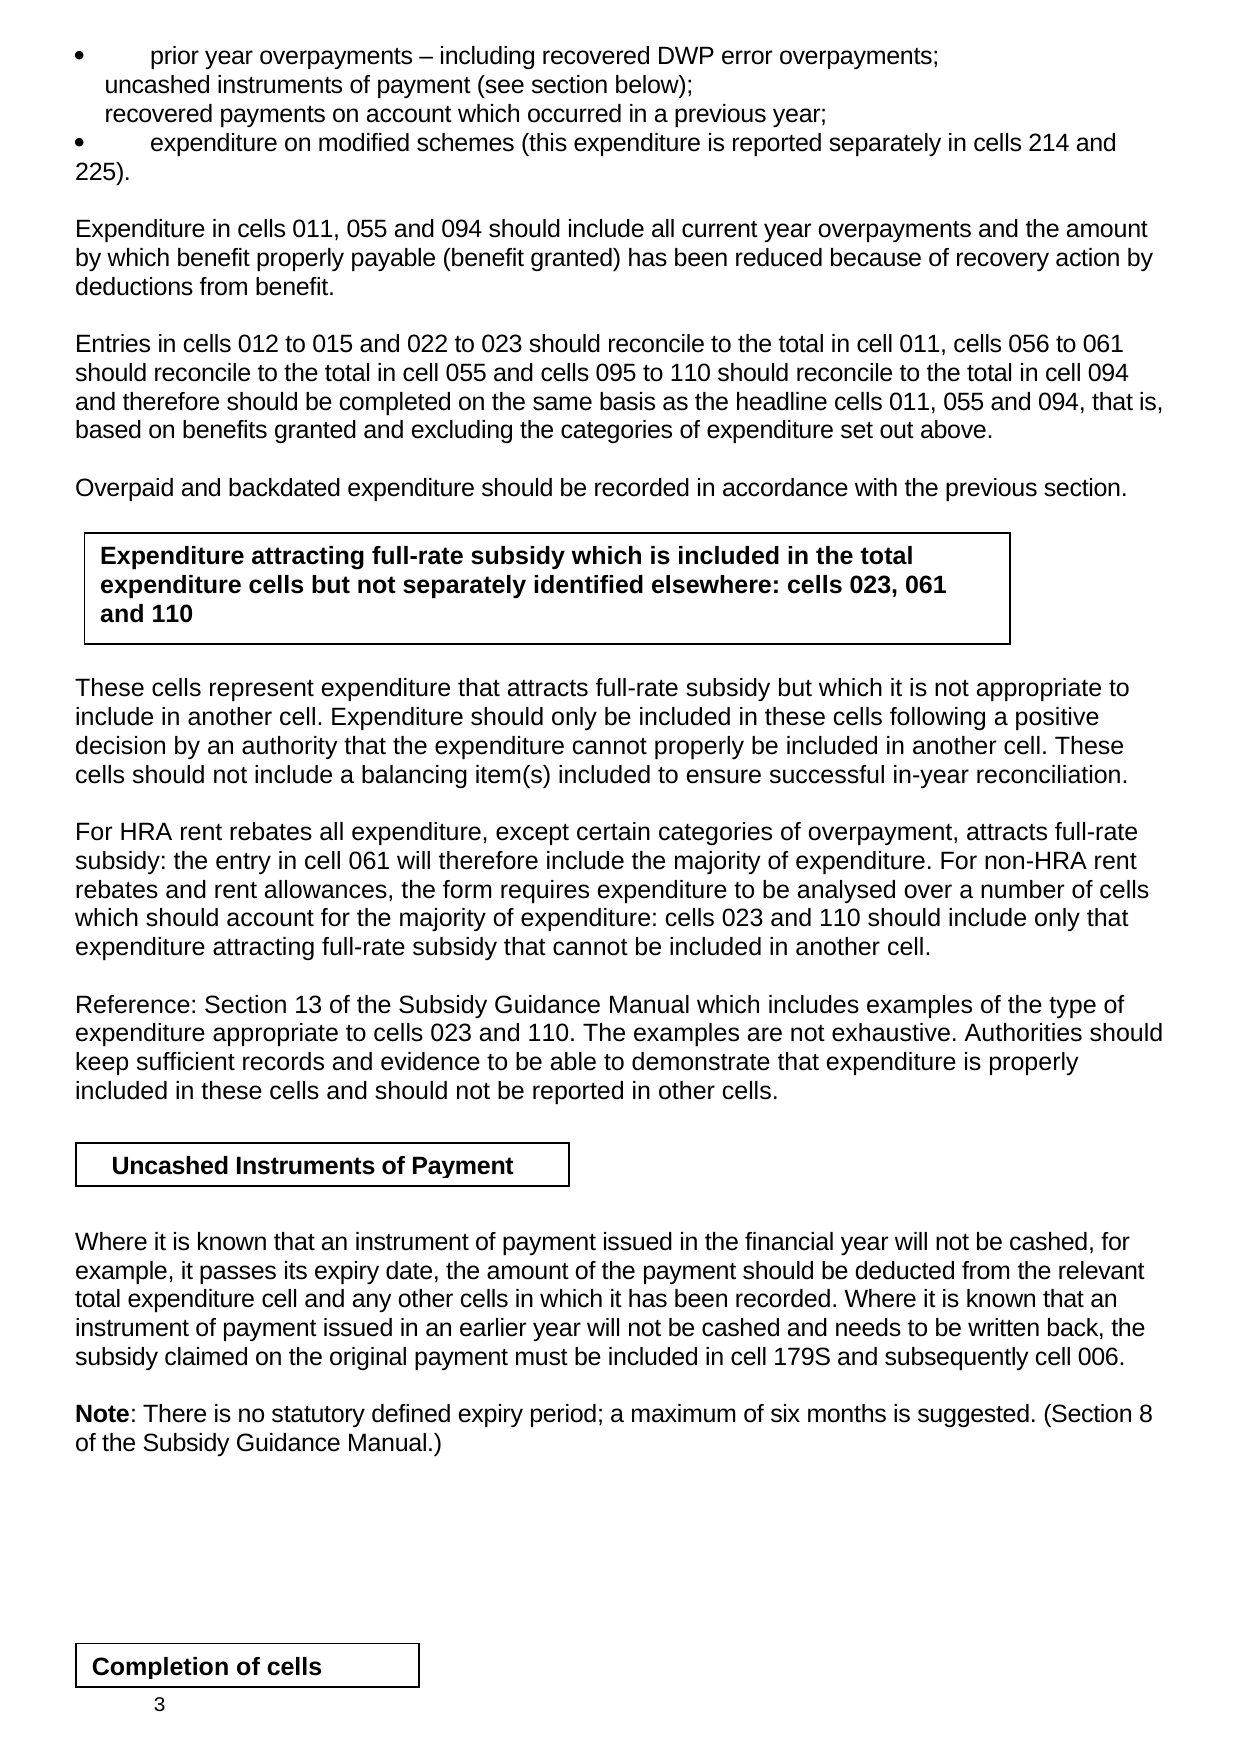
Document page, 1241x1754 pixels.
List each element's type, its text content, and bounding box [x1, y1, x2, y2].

list prior year overpayments – including recovered DWP error overpayments; [75, 41, 1166, 70]
text uncashed instruments of payment (see section below); [75, 70, 1166, 99]
text These cells represent expenditure that attracts full-rate subsidy but which it is not appropriate to include in another cell. Expenditure should only be included in these cells following a positive decision by an authority that the expenditure cannot properly be included in another cell. These cells should not include a balancing item(s) included to ensure successful in-year reconciliation. [75, 673, 1168, 788]
text Entries in cells 012 to 015 and 022 to 023 should reconcile to the total in cell 011, cells 056 to 061 should reconcile to the total in cell 055 and cells 095 to 110 should reconcile to the total in cell 094 and therefore should be completed on the same basis as the headline cells 011, 055 and 094, that is, based on benefits granted and excluding the categories of expenditure set out above. [75, 329, 1166, 444]
text For HRA rent rebates all expenditure, except certain categories of overpayment, attracts full-rate subsidy: the entry in cell 061 will therefore include the majority of expenditure. For non-HRA rent rebates and rent allowances, the form requires expenditure to be analysed over a number of cells which should account for the majority of expenditure: cells 023 and 110 should include only that expenditure attracting full-rate subsidy that cannot be included in another cell. [75, 817, 1168, 961]
text recovered payments on account which occurred in a previous year; [75, 99, 1166, 128]
text Note: There is no statutory defined expiry period; a maximum of six months is suggested. (Section 8 of the Subsidy Guidance Manual.) [75, 1399, 1166, 1457]
text Uncashed Instruments of Payment [92, 1151, 553, 1178]
list expenditure on modified schemes (this expenditure is reported separately in cells 214 and 225). [75, 128, 1166, 185]
text Where it is known that an instrument of payment issued in the financial year will not be cashed, for example, it passes its expiry date, the amount of the payment should be deducted from the relevant total expenditure cell and any other cells in which it has been recorded. Where it is known that an instrument of payment issued in an earlier year will not be cashed and needs to be written back, the subsidy claimed on the original payment must be included in cell 179S and subsequently cell 006. [75, 1227, 1166, 1371]
text Expenditure attracting full-rate subsidy which is included in the total expenditure cells but not separately identified elsewhere: cells 023, 061 and 110 [100, 541, 994, 627]
text Completion of cells [92, 1652, 403, 1679]
text Expenditure in cells 011, 055 and 094 should include all current year overpayments and the amount by which benefit properly payable (benefit granted) has been reduced because of recovery action by deductions from benefit. [75, 214, 1166, 300]
text Overpaid and backdated expenditure should be recorded in accordance with the previous section. [75, 473, 1166, 502]
text Reference: Section 13 of the Subsidy Guidance Manual which includes examples of the type of expenditure appropriate to cells 023 and 110. The examples are not exhaustive. Authorities should keep sufficient records and evidence to be able to demonstrate that expenditure is properly included in these cells and should not be reported in other cells. [75, 990, 1166, 1105]
